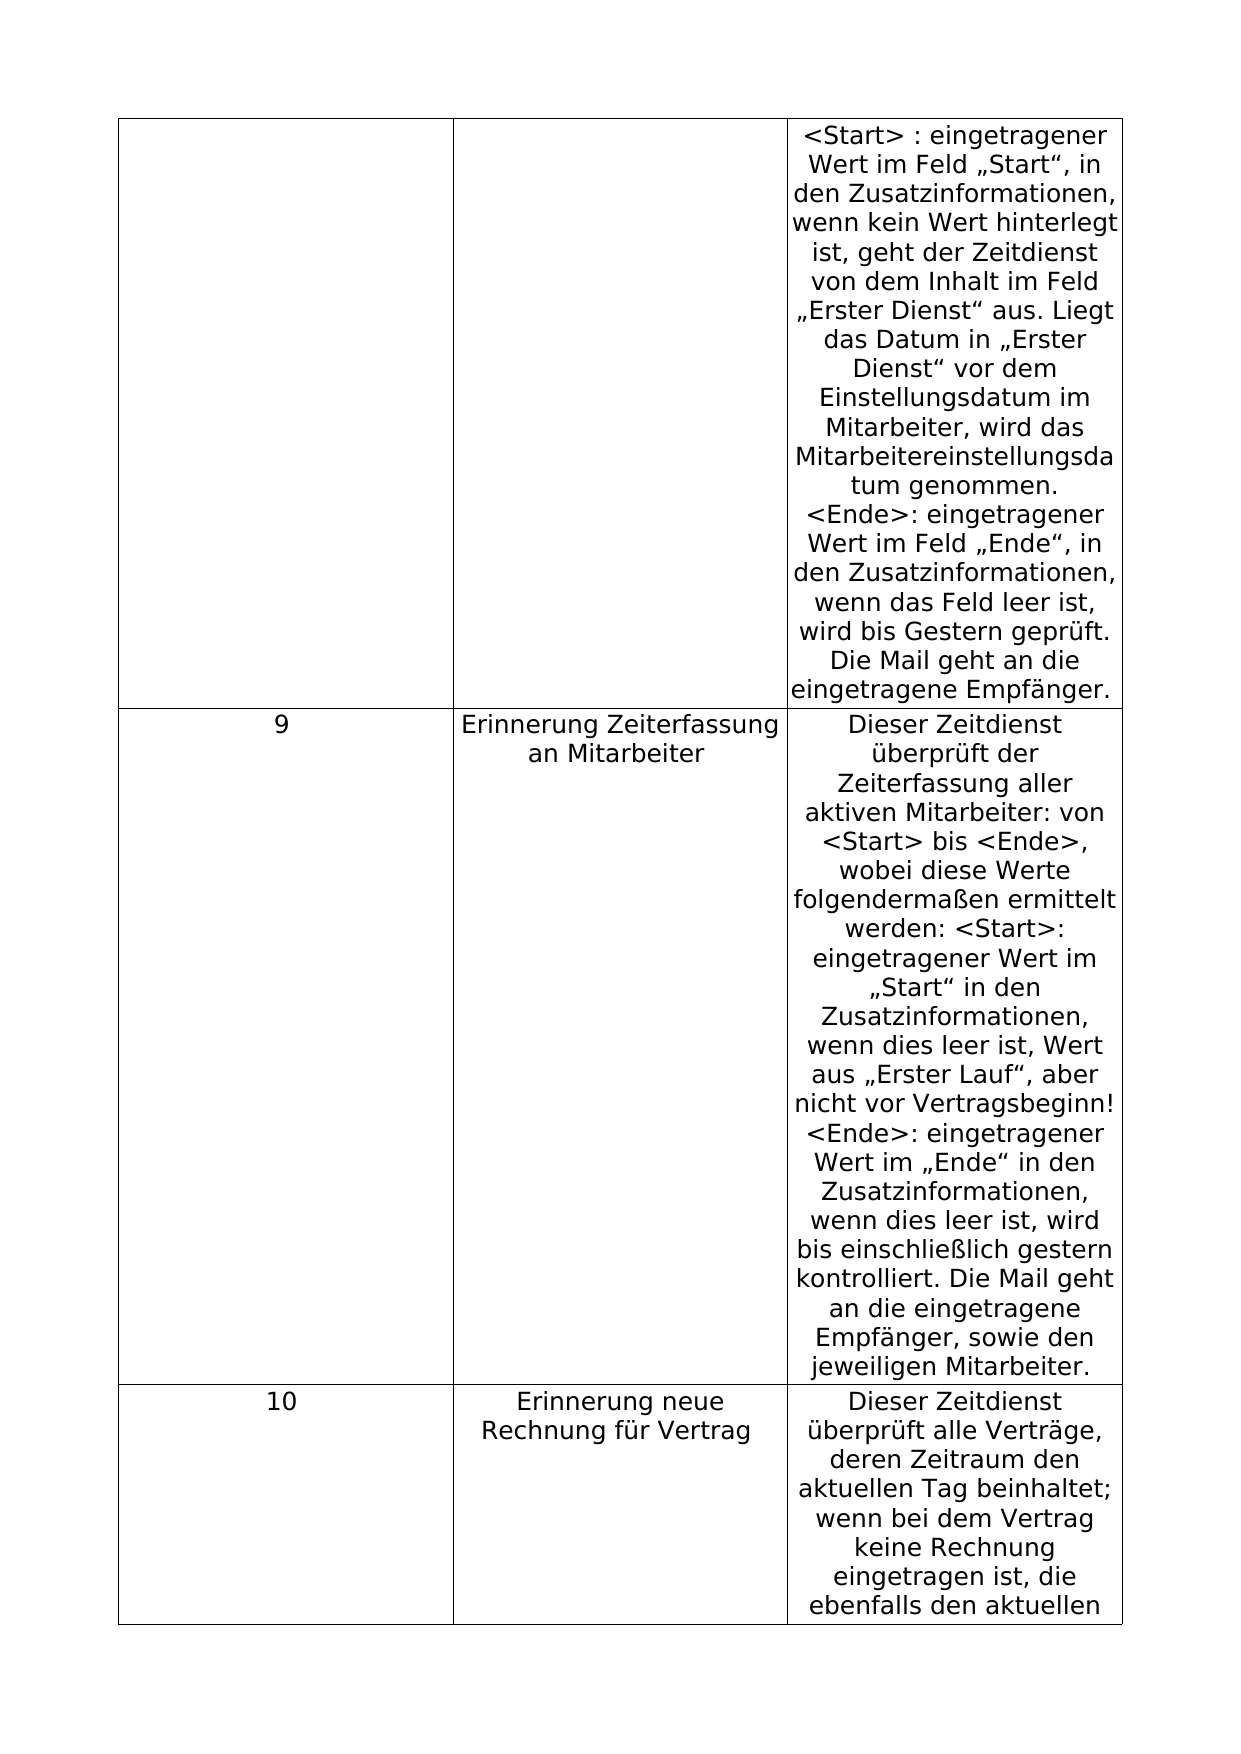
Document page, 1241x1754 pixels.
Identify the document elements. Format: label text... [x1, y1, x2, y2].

table_cell Erinnerung neue Rechnung für Vertrag [454, 1385, 787, 1623]
table_cell 9 [119, 709, 453, 1384]
table_cell Dieser Zeitdienst überprüft alle Verträge, deren Zeitraum den aktuellen Tag beinhaltet; wenn bei dem Vertrag keine Rechnung eingetragen ist, die ebenfalls den aktuellen [788, 1385, 1122, 1623]
table_cell [454, 119, 787, 707]
table_cell Erinnerung Zeiterfassung an Mitarbeiter [454, 709, 787, 1384]
table_cell <Start> : eingetragener Wert im Feld „Start“, in den Zusatzinformationen, wenn kein Wert hinterlegt ist, geht der Zeitdienst von dem Inhalt im Feld „Erster Dienst“ aus. Liegt das Datum in „Erster Dienst“ vor dem Einstellungsdatum im Mitarbeiter, wird das Mitarbeitereinstellungsdatum genommen. <Ende>: eingetragener Wert im Feld „Ende“, in den Zusatzinformationen, wenn das Feld leer ist, wird bis Gestern geprüft. Die Mail geht an die eingetragene Empfänger. [788, 119, 1122, 707]
table_cell Dieser Zeitdienst überprüft der Zeiterfassung aller aktiven Mitarbeiter: von <Start> bis <Ende>, wobei diese Werte folgendermaßen ermittelt werden: <Start>: eingetragener Wert im „Start“ in den Zusatzinformationen, wenn dies leer ist, Wert aus „Erster Lauf“, aber nicht vor Vertragsbeginn! <Ende>: eingetragener Wert im „Ende“ in den Zusatzinformationen, wenn dies leer ist, wird bis einschließlich gestern kontrolliert. Die Mail geht an die eingetragene Empfänger, sowie den jeweiligen Mitarbeiter. [788, 709, 1122, 1384]
table_cell 10 [119, 1385, 453, 1623]
table_cell [119, 119, 453, 707]
